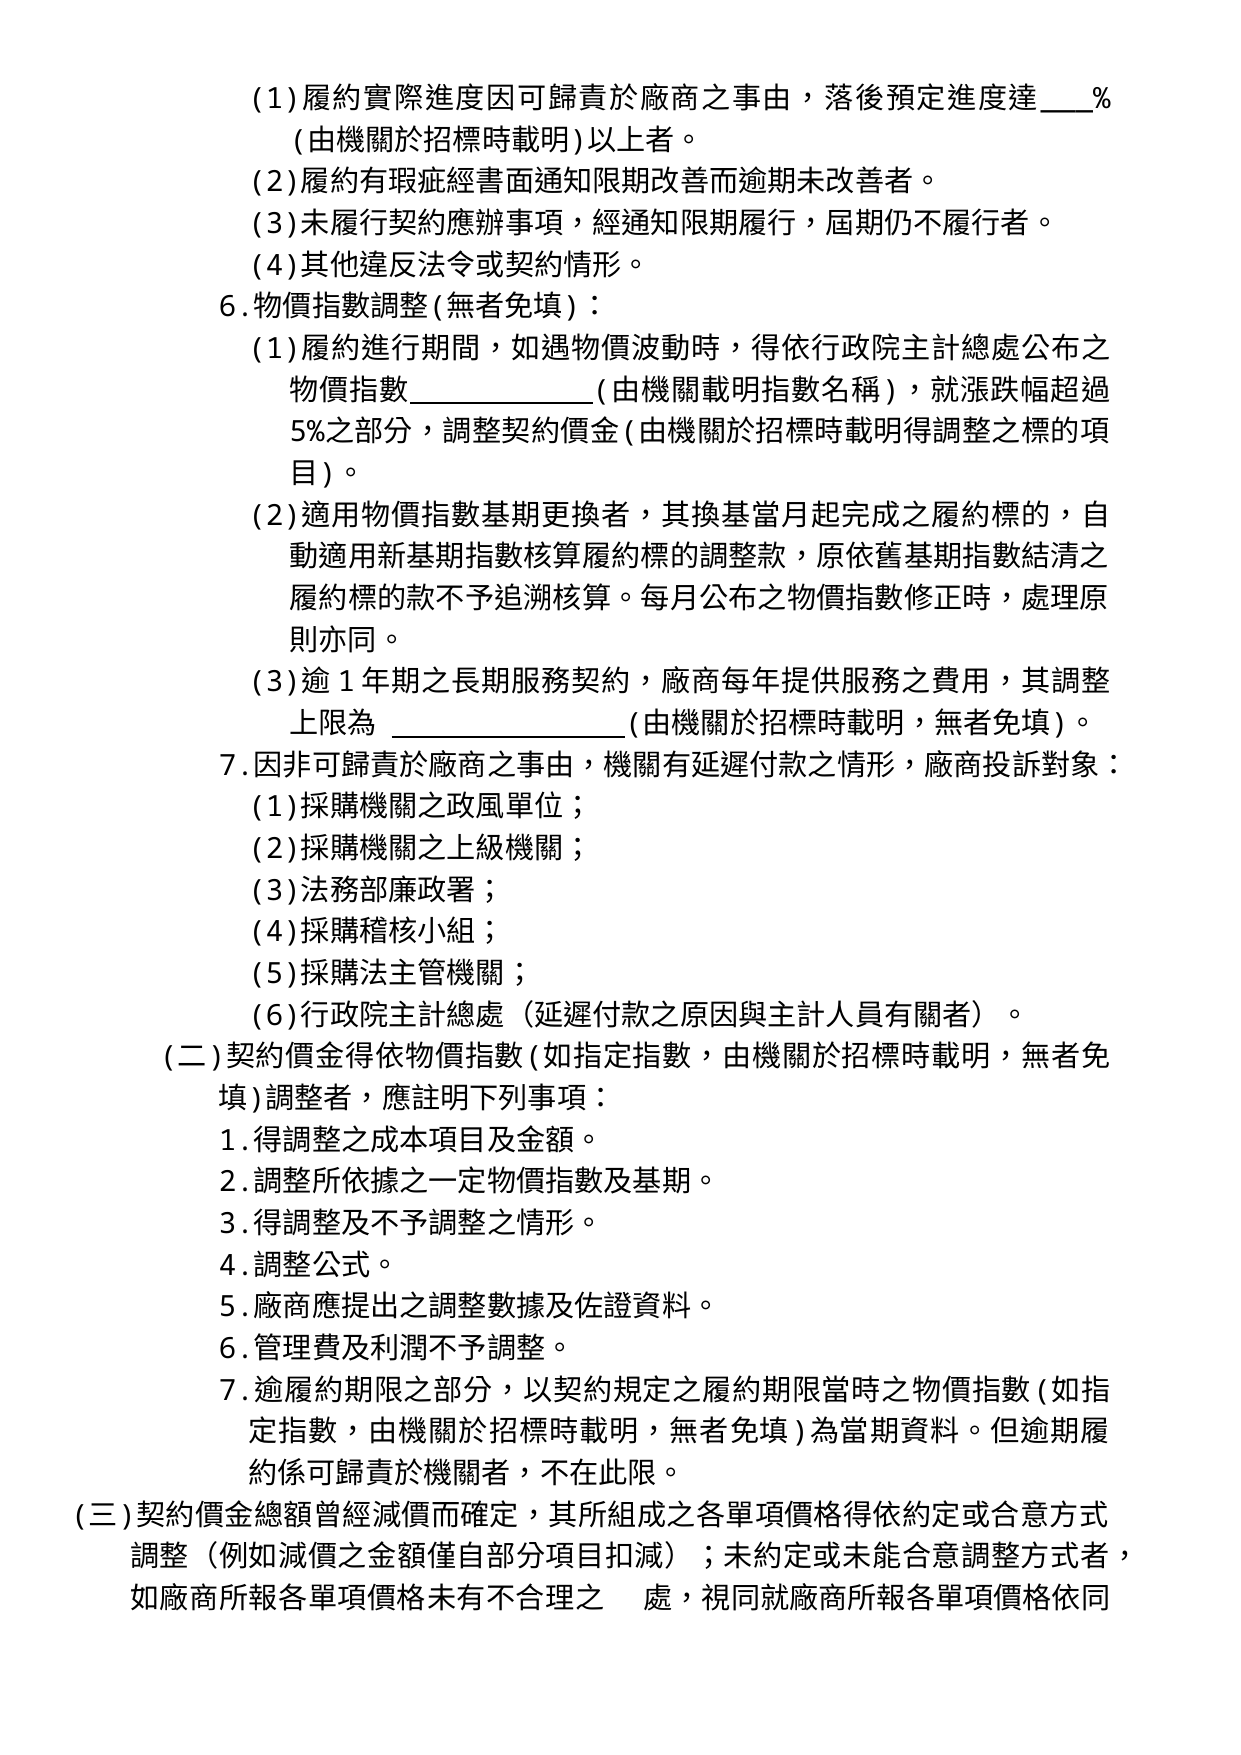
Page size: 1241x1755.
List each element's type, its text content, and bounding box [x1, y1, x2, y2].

text (三)契約價金總額曾經減價而確定，其所組成之各單項價格得依約定或合意方式調整（例如減價之金額僅自部分項目扣減）；未約定或未能合意調整方式者，如廠商所報各單項價格未有不合理之處，視同就廠商所報各單項價格依同一減價比率（決標金額/投標金額）調整。投標文件中報價之分項價格合計數額與決標金額不同者，依決標金額與該合計數額之比率調整之，但人力項目之報價不隨之調低。 [71, 1492, 1110, 1617]
text (6)行政院主計總處（延遲付款之原因與主計人員有關者）。 [248, 992, 1110, 1033]
text (3)未履行契約應辦事項，經通知限期履行，屆期仍不履行者。 [248, 200, 1110, 242]
text (3)法務部廉政署； [248, 867, 1110, 908]
text 3.得調整及不予調整之情形。 [218, 1200, 1110, 1242]
text (2)履約有瑕疵經書面通知限期改善而逾期未改善者。 [248, 158, 1110, 200]
text 6.物價指數調整(無者免填)： [218, 283, 1110, 325]
text 7.逾履約期限之部分，以契約規定之履約期限當時之物價指數(如指定指數，由機關於招標時載明，無者免填)為當期資料。但逾期履約係可歸責於機關者，不在此限。 [218, 1367, 1110, 1492]
text 5.廠商應提出之調整數據及佐證資料。 [218, 1283, 1110, 1325]
text 2.調整所依據之一定物價指數及基期。 [218, 1158, 1110, 1200]
text (4)其他違反法令或契約情形。 [248, 242, 1110, 283]
text (2)採購機關之上級機關； [248, 825, 1110, 867]
text 4.調整公式。 [218, 1242, 1110, 1283]
text (二)契約價金得依物價指數(如指定指數，由機關於招標時載明，無者免填)調整者，應註明下列事項： [159, 1033, 1110, 1117]
text (5)採購法主管機關； [248, 950, 1110, 992]
text (1)採購機關之政風單位； [248, 783, 1110, 825]
text (1)履約進行期間，如遇物價波動時，得依行政院主計總處公布之 物價指數 (由機關載明指數名稱)，就漲跌幅超過5%之部分，調整契約價金(由機關於招標時載明得調整之標的項目)。 [248, 325, 1110, 492]
text (1)履約實際進度因可歸責於廠商之事由，落後預定進度達___% (由機關於招標時載明)以上者。 [248, 75, 1110, 158]
text 6.管理費及利潤不予調整。 [218, 1325, 1110, 1367]
text (4)採購稽核小組； [248, 908, 1110, 950]
text 1.得調整之成本項目及金額。 [218, 1117, 1110, 1158]
text (2)適用物價指數基期更換者，其換基當月起完成之履約標的，自動適用新基期指數核算履約標的調整款，原依舊基期指數結清之履約標的款不予追溯核算。每月公布之物價指數修正時，處理原則亦同。 [248, 492, 1110, 658]
text 7.因非可歸責於廠商之事由，機關有延遲付款之情形，廠商投訴對象： [218, 742, 1110, 783]
text (3)逾1年期之長期服務契約，廠商每年提供服務之費用，其調整上限為 (由機關於招標時載明，無者免填)。 [248, 658, 1110, 742]
